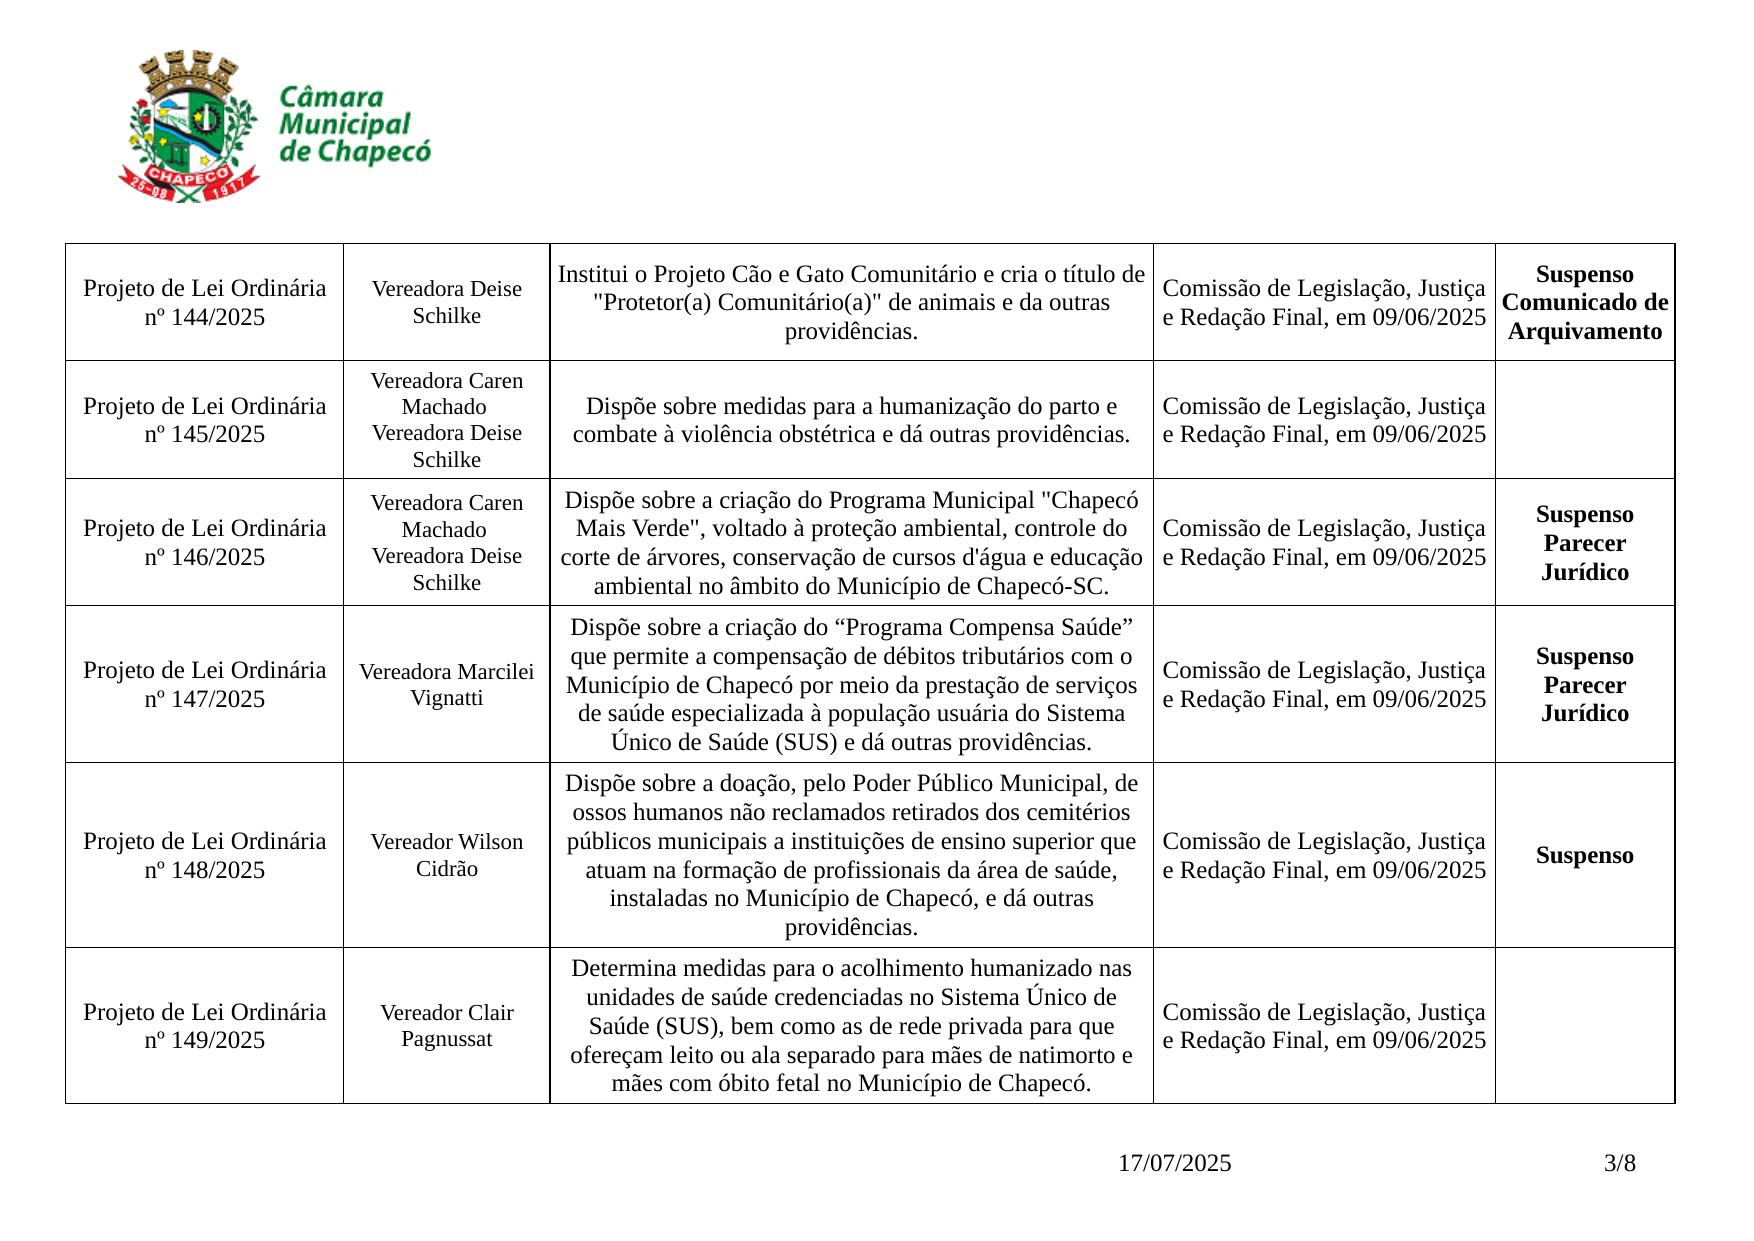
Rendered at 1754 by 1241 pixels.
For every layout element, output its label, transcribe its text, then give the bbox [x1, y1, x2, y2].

table_cell Comissão de Legislação, Justiça e Redação Final, em 09/06/2025 [1154, 606, 1495, 762]
table_cell Suspenso Parecer Jurídico [1496, 606, 1674, 762]
picture [118, 50, 431, 203]
table_cell Dispõe sobre a criação do Programa Municipal "Chapecó Mais Verde", voltado à proteção ambiental, controle do corte de árvores, conservação de cursos d'água e educação ambiental no âmbito do Município de Chapecó-SC. [551, 479, 1153, 605]
table_cell Vereadora Deise Schilke [344, 244, 549, 360]
table_cell Dispõe sobre a criação do “Programa Compensa Saúde” que permite a compensação de débitos tributários com o Município de Chapecó por meio da prestação de serviços de saúde especializada à população usuária do Sistema Único de Saúde (SUS) e dá outras providências. [551, 606, 1153, 762]
table_cell Determina medidas para o acolhimento humanizado nas unidades de saúde credenciadas no Sistema Único de Saúde (SUS), bem como as de rede privada para que ofereçam leito ou ala separado para mães de natimorto e mães com óbito fetal no Município de Chapecó. [551, 948, 1153, 1103]
table_cell Projeto de Lei Ordinária nº 148/2025 [66, 763, 343, 947]
table_cell Vereadora Marcilei Vignatti [344, 606, 549, 762]
table_cell Suspenso Parecer Jurídico [1496, 479, 1674, 605]
table_cell Projeto de Lei Ordinária nº 149/2025 [66, 948, 343, 1103]
table_cell Dispõe sobre a doação, pelo Poder Público Municipal, de ossos humanos não reclamados retirados dos cemitérios públicos municipais a instituições de ensino superior que atuam na formação de profissionais da área de saúde, instaladas no Município de Chapecó, e dá outras providências. [551, 763, 1153, 947]
table_cell Vereador Clair Pagnussat [344, 948, 549, 1103]
table_cell Comissão de Legislação, Justiça e Redação Final, em 09/06/2025 [1154, 479, 1495, 605]
table_cell Comissão de Legislação, Justiça e Redação Final, em 09/06/2025 [1154, 763, 1495, 947]
table_cell Projeto de Lei Ordinária nº 145/2025 [66, 361, 343, 478]
table_cell Suspenso Comunicado de Arquivamento [1496, 244, 1674, 360]
table_cell [1496, 948, 1674, 1103]
table_cell Comissão de Legislação, Justiça e Redação Final, em 09/06/2025 [1154, 948, 1495, 1103]
table_cell Vereador Wilson Cidrão [344, 763, 549, 947]
table_cell [1496, 361, 1674, 478]
table_cell Projeto de Lei Ordinária nº 144/2025 [66, 244, 343, 360]
table_cell Vereadora Caren Machado Vereadora Deise Schilke [344, 361, 549, 478]
table_cell Projeto de Lei Ordinária nº 147/2025 [66, 606, 343, 762]
table_cell Suspenso [1496, 763, 1674, 947]
table_cell Projeto de Lei Ordinária nº 146/2025 [66, 479, 343, 605]
table_cell Comissão de Legislação, Justiça e Redação Final, em 09/06/2025 [1154, 361, 1495, 478]
table_cell Vereadora Caren Machado Vereadora Deise Schilke [344, 479, 549, 605]
table_cell Institui o Projeto Cão e Gato Comunitário e cria o título de "Protetor(a) Comunitário(a)" de animais e da outras providências. [551, 244, 1153, 360]
table_cell Comissão de Legislação, Justiça e Redação Final, em 09/06/2025 [1154, 244, 1495, 360]
table_cell Dispõe sobre medidas para a humanização do parto e combate à violência obstétrica e dá outras providências. [551, 361, 1153, 478]
